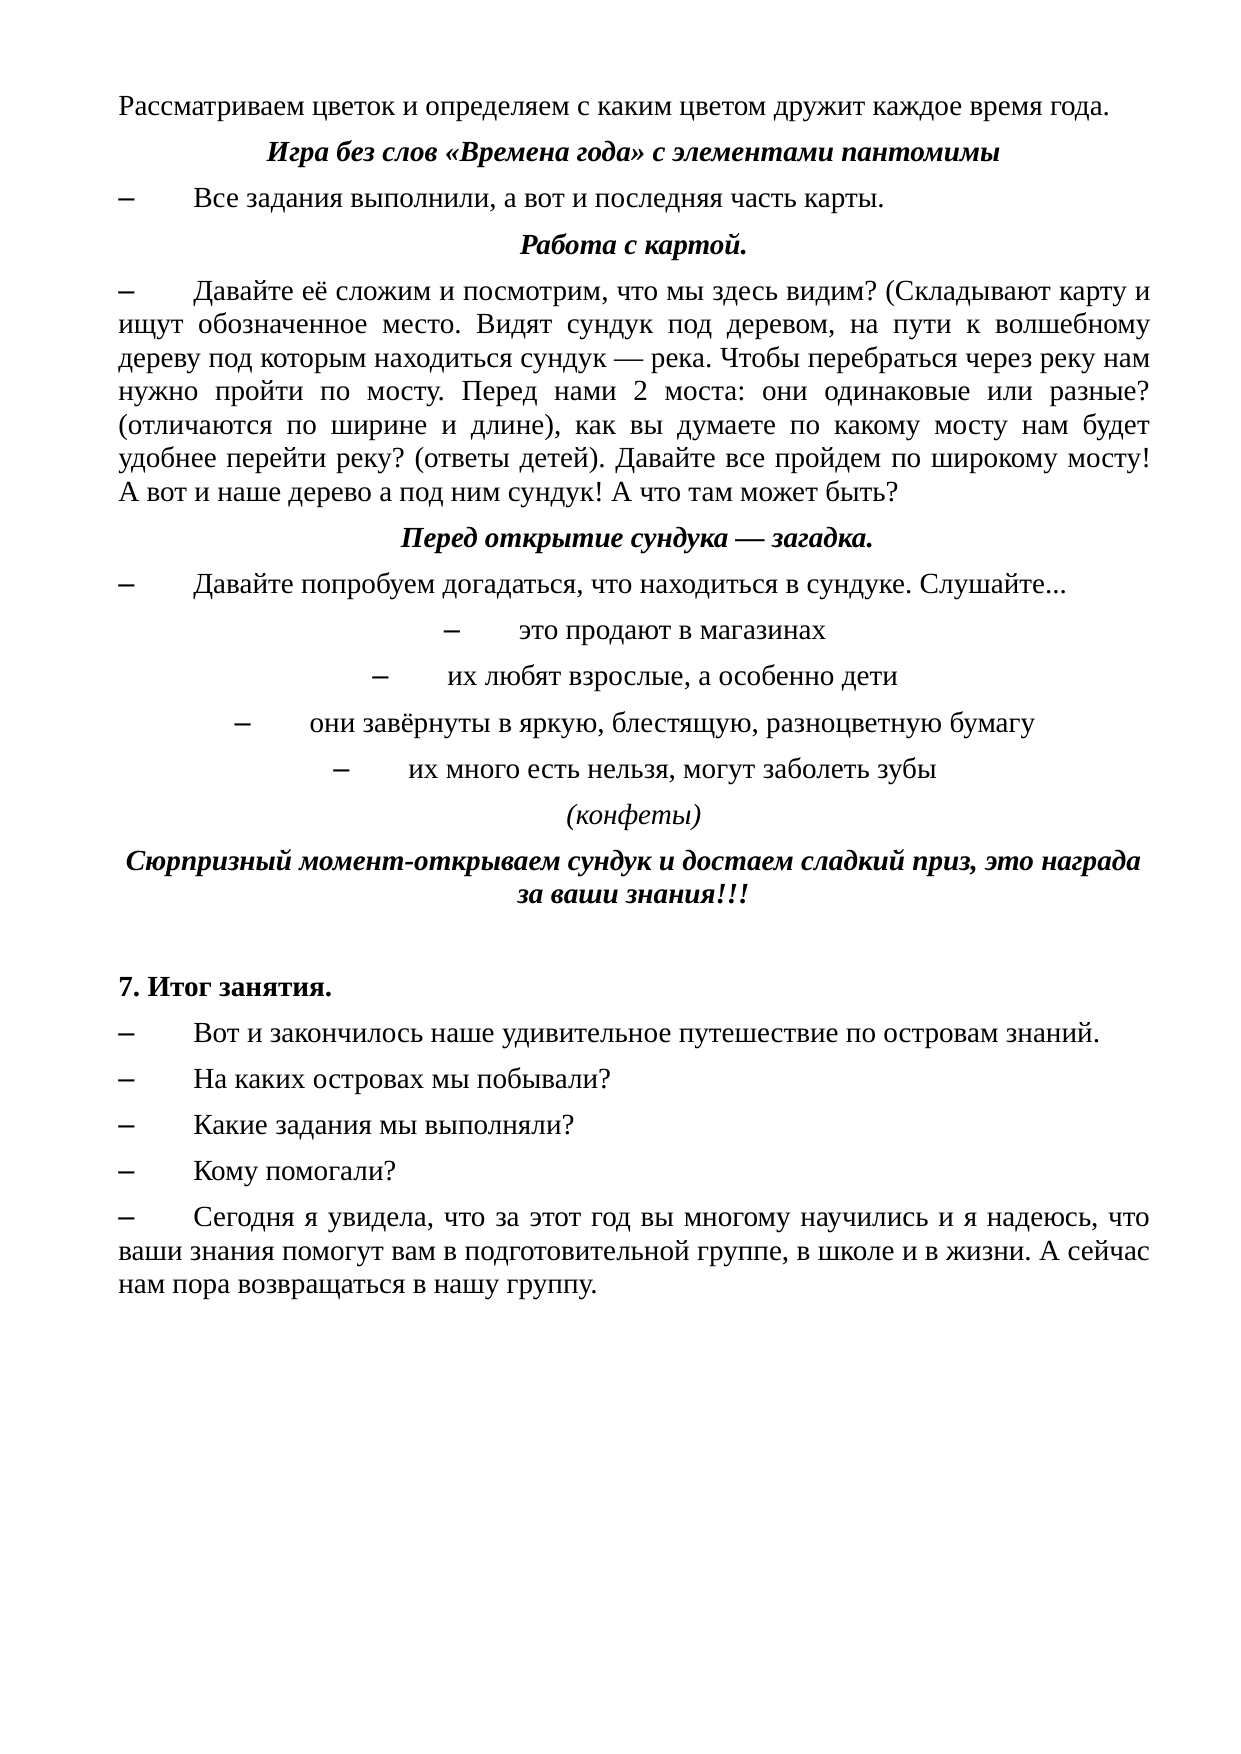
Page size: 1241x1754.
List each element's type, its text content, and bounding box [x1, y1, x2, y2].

list Все задания выполнили, а вот и последняя часть карты. [118, 181, 1152, 214]
text Игра без слов «Времена года» с элементами пантомимы [118, 134, 1152, 168]
list Сегодня я увидела, что за этот год вы многому научились и я надеюсь, что ваши знания помогут вам в подготовительной группе, в школе и в жизни. А сейчас нам пора возвращаться в нашу группу. [118, 1199, 1152, 1300]
list Давайте её сложим и посмотрим, что мы здесь видим? (Складывают карту и ищут обозначенное место. Видят сундук под деревом, на пути к волшебному дереву под которым находиться сундук — река. Чтобы перебраться через реку нам нужно пройти по мосту. Перед нами 2 моста: они одинаковые или разные? (отличаются по ширине и длине), как вы думаете по какому мосту нам будет удобнее перейти реку? (ответы детей). Давайте все пройдем по широкому мосту! А вот и наше дерево а под ним сундук! А что там может быть? [118, 273, 1152, 508]
list Вот и закончилось наше удивительное путешествие по островам знаний. [118, 1015, 1152, 1048]
list Работа с картой. [118, 227, 1152, 260]
list Кому помогали? [118, 1153, 1152, 1187]
list это продают в магазинах [118, 612, 1152, 646]
list На каких островах мы побывали? [118, 1061, 1152, 1094]
list (конфеты) [118, 797, 1152, 831]
list Какие задания мы выполняли? [118, 1107, 1152, 1141]
list они завёрнуты в яркую, блестящую, разноцветную бумагу [118, 705, 1152, 738]
text 7. Итог занятия. [118, 969, 1152, 1002]
list их любят взрослые, а особенно дети [118, 658, 1152, 692]
text Рассматриваем цветок и определяем с каким цветом дружит каждое время года. [118, 88, 1152, 122]
list Давайте попробуем догадаться, что находиться в сундуке. Слушайте... [118, 566, 1152, 600]
list Перед открытие сундука — загадка. [118, 520, 1152, 554]
list их много есть нельзя, могут заболеть зубы [118, 751, 1152, 784]
list Сюрпризный момент-открываем сундук и достаем сладкий приз, это награда за ваши знания!!! [118, 843, 1152, 910]
